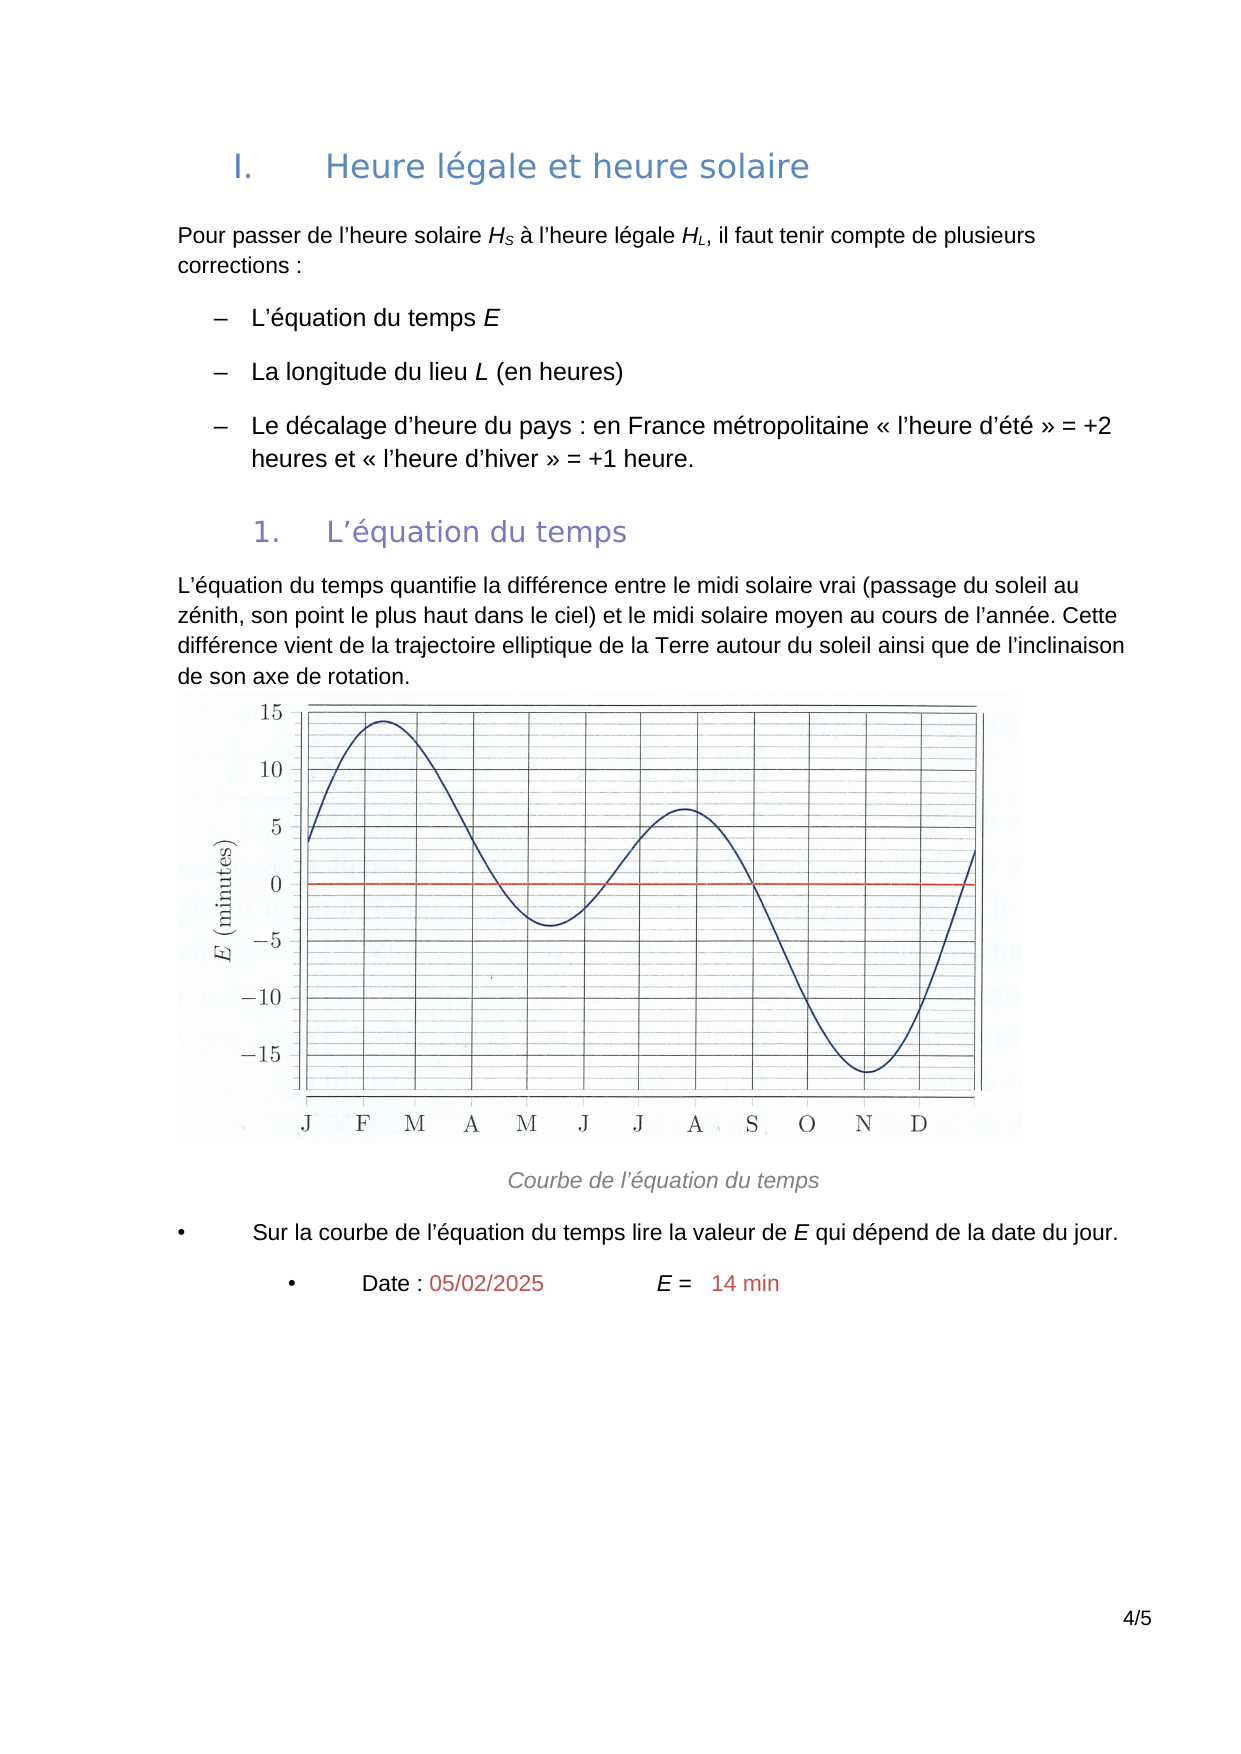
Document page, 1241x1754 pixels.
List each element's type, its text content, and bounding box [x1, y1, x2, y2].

list Le décalage d’heure du pays : en France métropolitaine « l’heure d’été » = +2 heures et « l’heure d’hiver » = +1 heure. [213, 411, 1152, 472]
list Sur la courbe de l’équation du temps lire la valeur de E qui dépend de la date du jour. [177, 1218, 1152, 1245]
list L’équation du temps E [213, 303, 1152, 332]
list L’équation du temps [252, 515, 1152, 549]
text Courbe de l’équation du temps [177, 1167, 1152, 1194]
list Heure légale et heure solaire [233, 148, 1152, 187]
list La longitude du lieu L (en heures) [213, 357, 1152, 386]
text Pour passer de l’heure solaire HS à l’heure légale HL, il faut tenir compte de plusieurs corrections : [177, 222, 1152, 278]
list Date : 05/02/2025 E = 14 min [288, 1269, 1152, 1296]
text L’équation du temps quantifie la différence entre le midi solaire vrai (passage du soleil au zénith, son point le plus haut dans le ciel) et le midi solaire moyen au cours de l’année. Cette différence vient de la trajectoire elliptique de la Terre autour du soleil ainsi que de l’inclinaison de son axe de rotation. [177, 572, 1152, 1143]
picture [177, 692, 1023, 1143]
